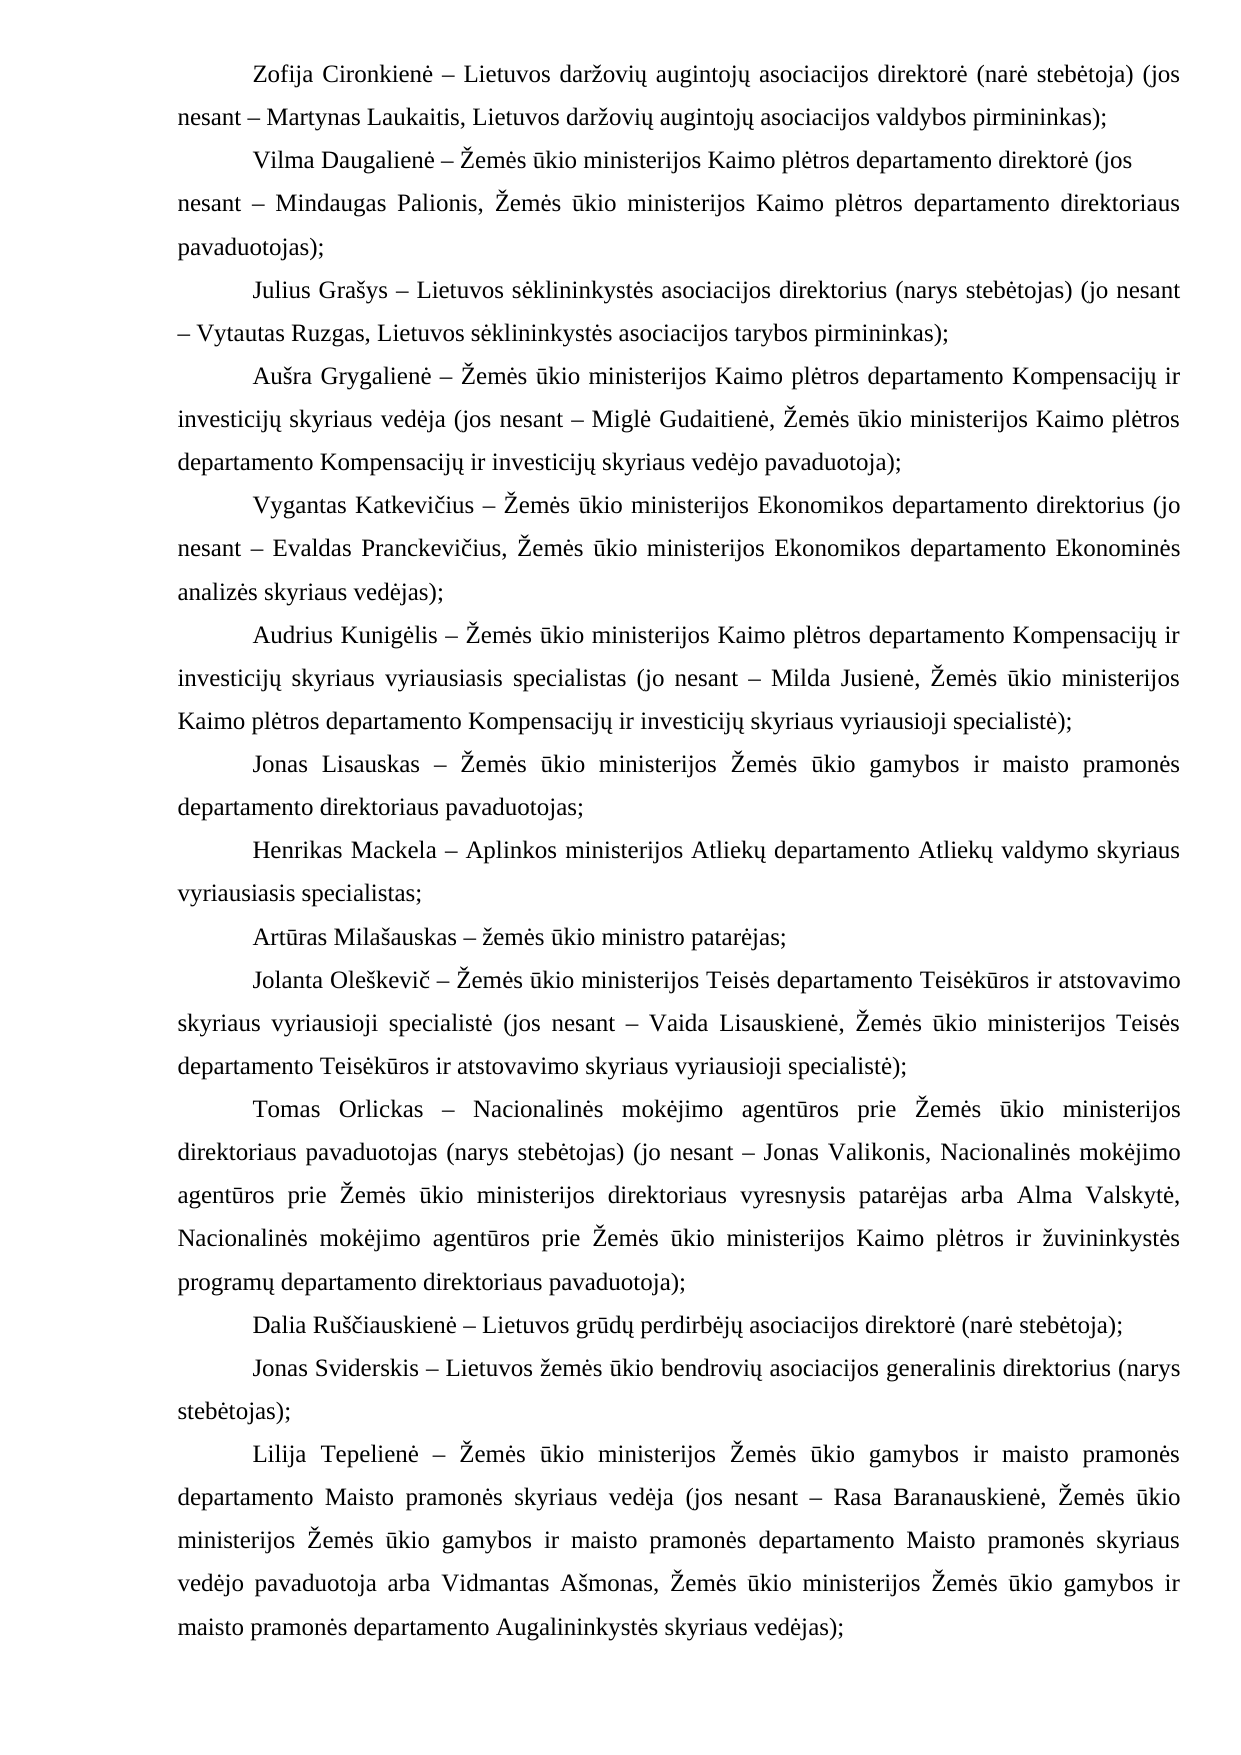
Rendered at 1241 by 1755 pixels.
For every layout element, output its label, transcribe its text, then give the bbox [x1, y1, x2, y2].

text Dalia Ruščiauskienė – Lietuvos grūdų perdirbėjų asociacijos direktorė (narė stebėtoja); [177, 1310, 1181, 1338]
text Jolanta Oleškevič – Žemės ūkio ministerijos Teisės departamento Teisėkūros ir atstovavimo skyriaus vyriausioji specialistė (jos nesant – Vaida Lisauskienė, Žemės ūkio ministerijos Teisės departamento Teisėkūros ir atstovavimo skyriaus vyriausioji specialistė); [177, 965, 1181, 1080]
text nesant – Mindaugas Palionis, Žemės ūkio ministerijos Kaimo plėtros departamento direktoriaus pavaduotojas); [177, 188, 1181, 260]
text Vygantas Katkevičius – Žemės ūkio ministerijos Ekonomikos departamento direktorius (jo nesant – Evaldas Pranckevičius, Žemės ūkio ministerijos Ekonomikos departamento Ekonominės analizės skyriaus vedėjas); [177, 490, 1181, 605]
text Aušra Grygalienė – Žemės ūkio ministerijos Kaimo plėtros departamento Kompensacijų ir investicijų skyriaus vedėja (jos nesant – Miglė Gudaitienė, Žemės ūkio ministerijos Kaimo plėtros departamento Kompensacijų ir investicijų skyriaus vedėjo pavaduotoja); [177, 361, 1181, 476]
text Julius Grašys – Lietuvos sėklininkystės asociacijos direktorius (narys stebėtojas) (jo nesant – Vytautas Ruzgas, Lietuvos sėklininkystės asociacijos tarybos pirmininkas); [177, 275, 1181, 347]
text Henrikas Mackela – Aplinkos ministerijos Atliekų departamento Atliekų valdymo skyriaus vyriausiasis specialistas; [177, 835, 1181, 907]
text Zofija Cironkienė – Lietuvos daržovių augintojų asociacijos direktorė (narė stebėtoja) (jos nesant – Martynas Laukaitis, Lietuvos daržovių augintojų asociacijos valdybos pirmininkas); [177, 59, 1181, 131]
text Audrius Kunigėlis – Žemės ūkio ministerijos Kaimo plėtros departamento Kompensacijų ir investicijų skyriaus vyriausiasis specialistas (jo nesant – Milda Jusienė, Žemės ūkio ministerijos Kaimo plėtros departamento Kompensacijų ir investicijų skyriaus vyriausioji specialistė); [177, 620, 1181, 735]
text Lilija Tepelienė – Žemės ūkio ministerijos Žemės ūkio gamybos ir maisto pramonės departamento Maisto pramonės skyriaus vedėja (jos nesant – Rasa Baranauskienė, Žemės ūkio ministerijos Žemės ūkio gamybos ir maisto pramonės departamento Maisto pramonės skyriaus vedėjo pavaduotoja arba Vidmantas Ašmonas, Žemės ūkio ministerijos Žemės ūkio gamybos ir maisto pramonės departamento Augalininkystės skyriaus vedėjas); [177, 1439, 1181, 1640]
text Jonas Sviderskis – Lietuvos žemės ūkio bendrovių asociacijos generalinis direktorius (narys stebėtojas); [177, 1353, 1181, 1425]
text Artūras Milašauskas – žemės ūkio ministro patarėjas; [177, 922, 1181, 950]
text Jonas Lisauskas – Žemės ūkio ministerijos Žemės ūkio gamybos ir maisto pramonės departamento direktoriaus pavaduotojas; [177, 749, 1181, 821]
text Vilma Daugalienė – Žemės ūkio ministerijos Kaimo plėtros departamento direktorė (jos [177, 145, 1181, 174]
text Tomas Orlickas – Nacionalinės mokėjimo agentūros prie Žemės ūkio ministerijos direktoriaus pavaduotojas (narys stebėtojas) (jo nesant – Jonas Valikonis, Nacionalinės mokėjimo agentūros prie Žemės ūkio ministerijos direktoriaus vyresnysis patarėjas arba Alma Valskytė, Nacionalinės mokėjimo agentūros prie Žemės ūkio ministerijos Kaimo plėtros ir žuvininkystės programų departamento direktoriaus pavaduotoja); [177, 1094, 1181, 1295]
